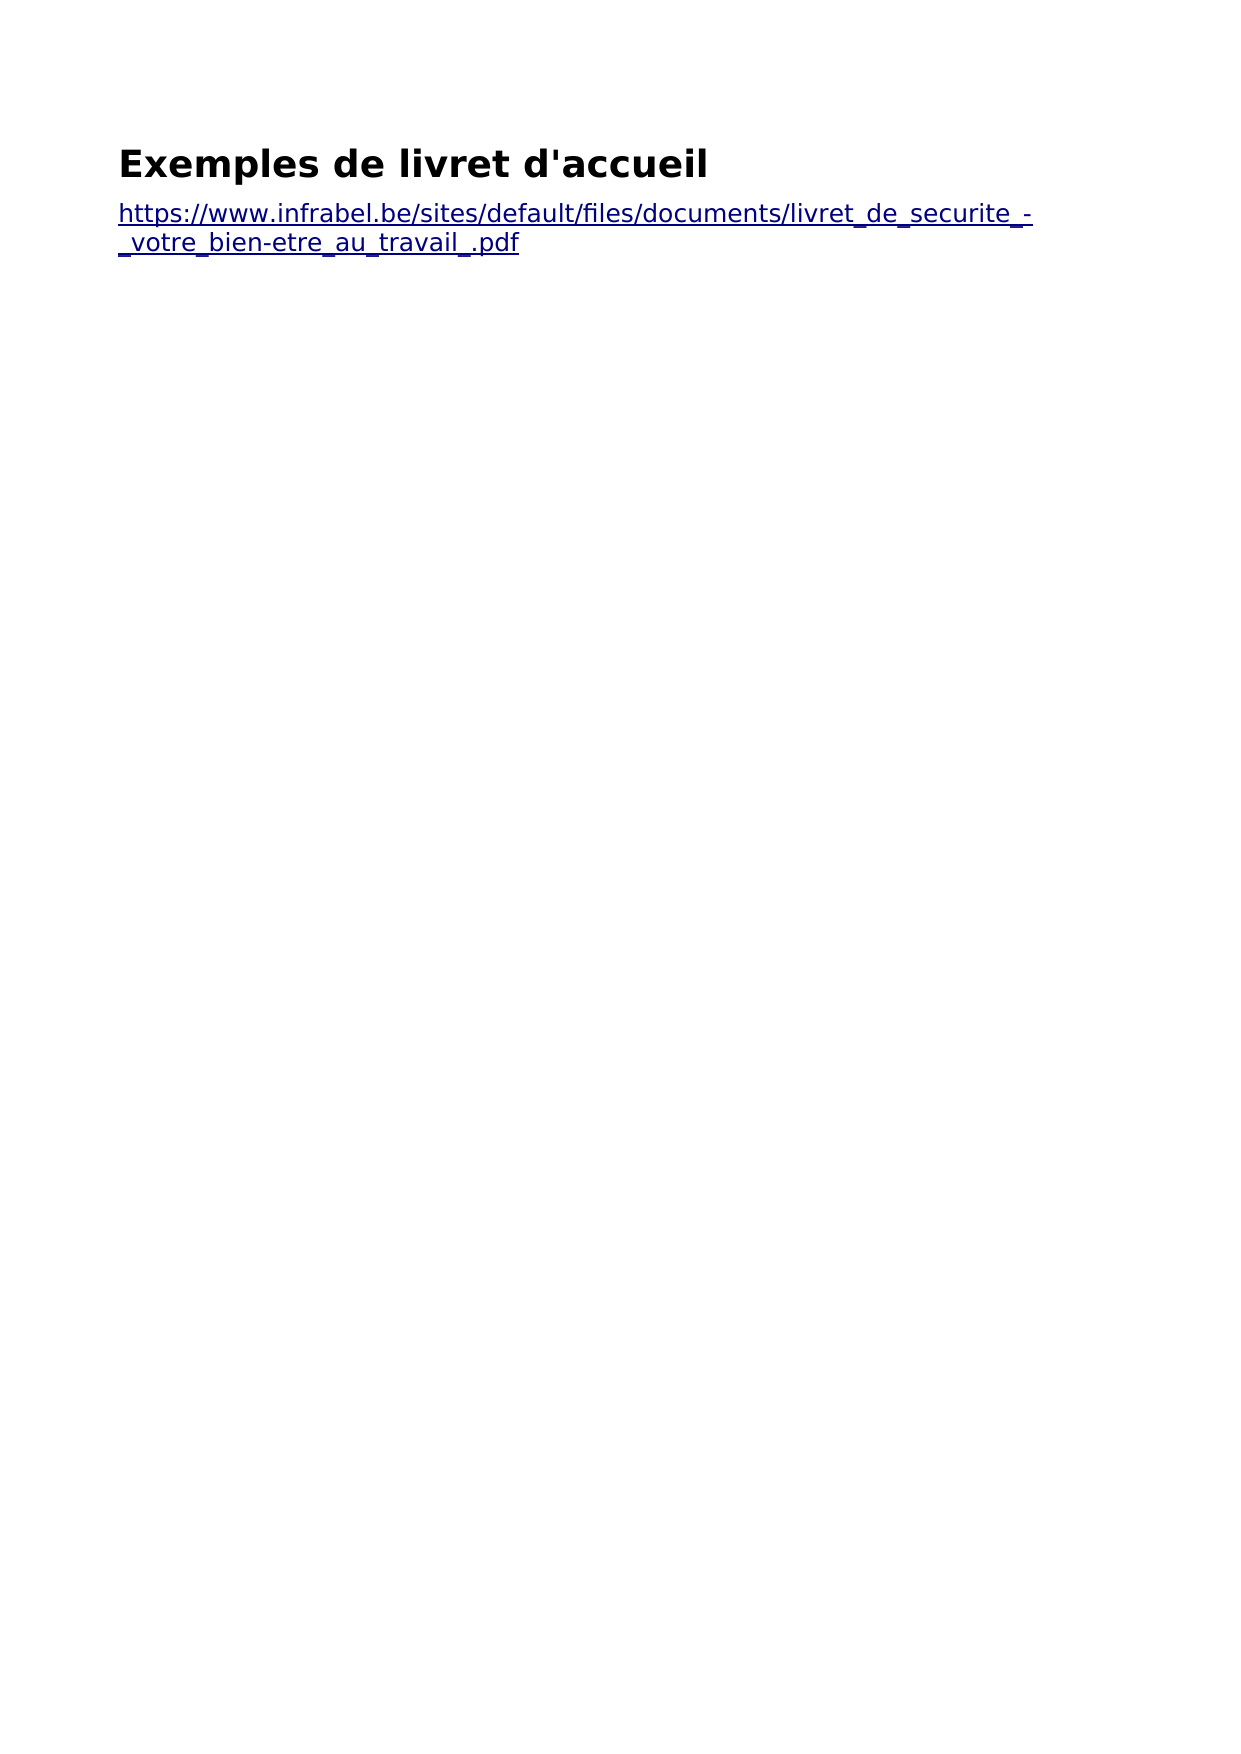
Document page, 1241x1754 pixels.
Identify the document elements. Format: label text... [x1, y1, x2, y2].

subtitle Exemples de livret d'accueil [118, 143, 1122, 187]
text https://www.infrabel.be/sites/default/files/documents/livret_de_securite_-_votre_bien-etre_au_travail_.pdf [118, 199, 1122, 258]
